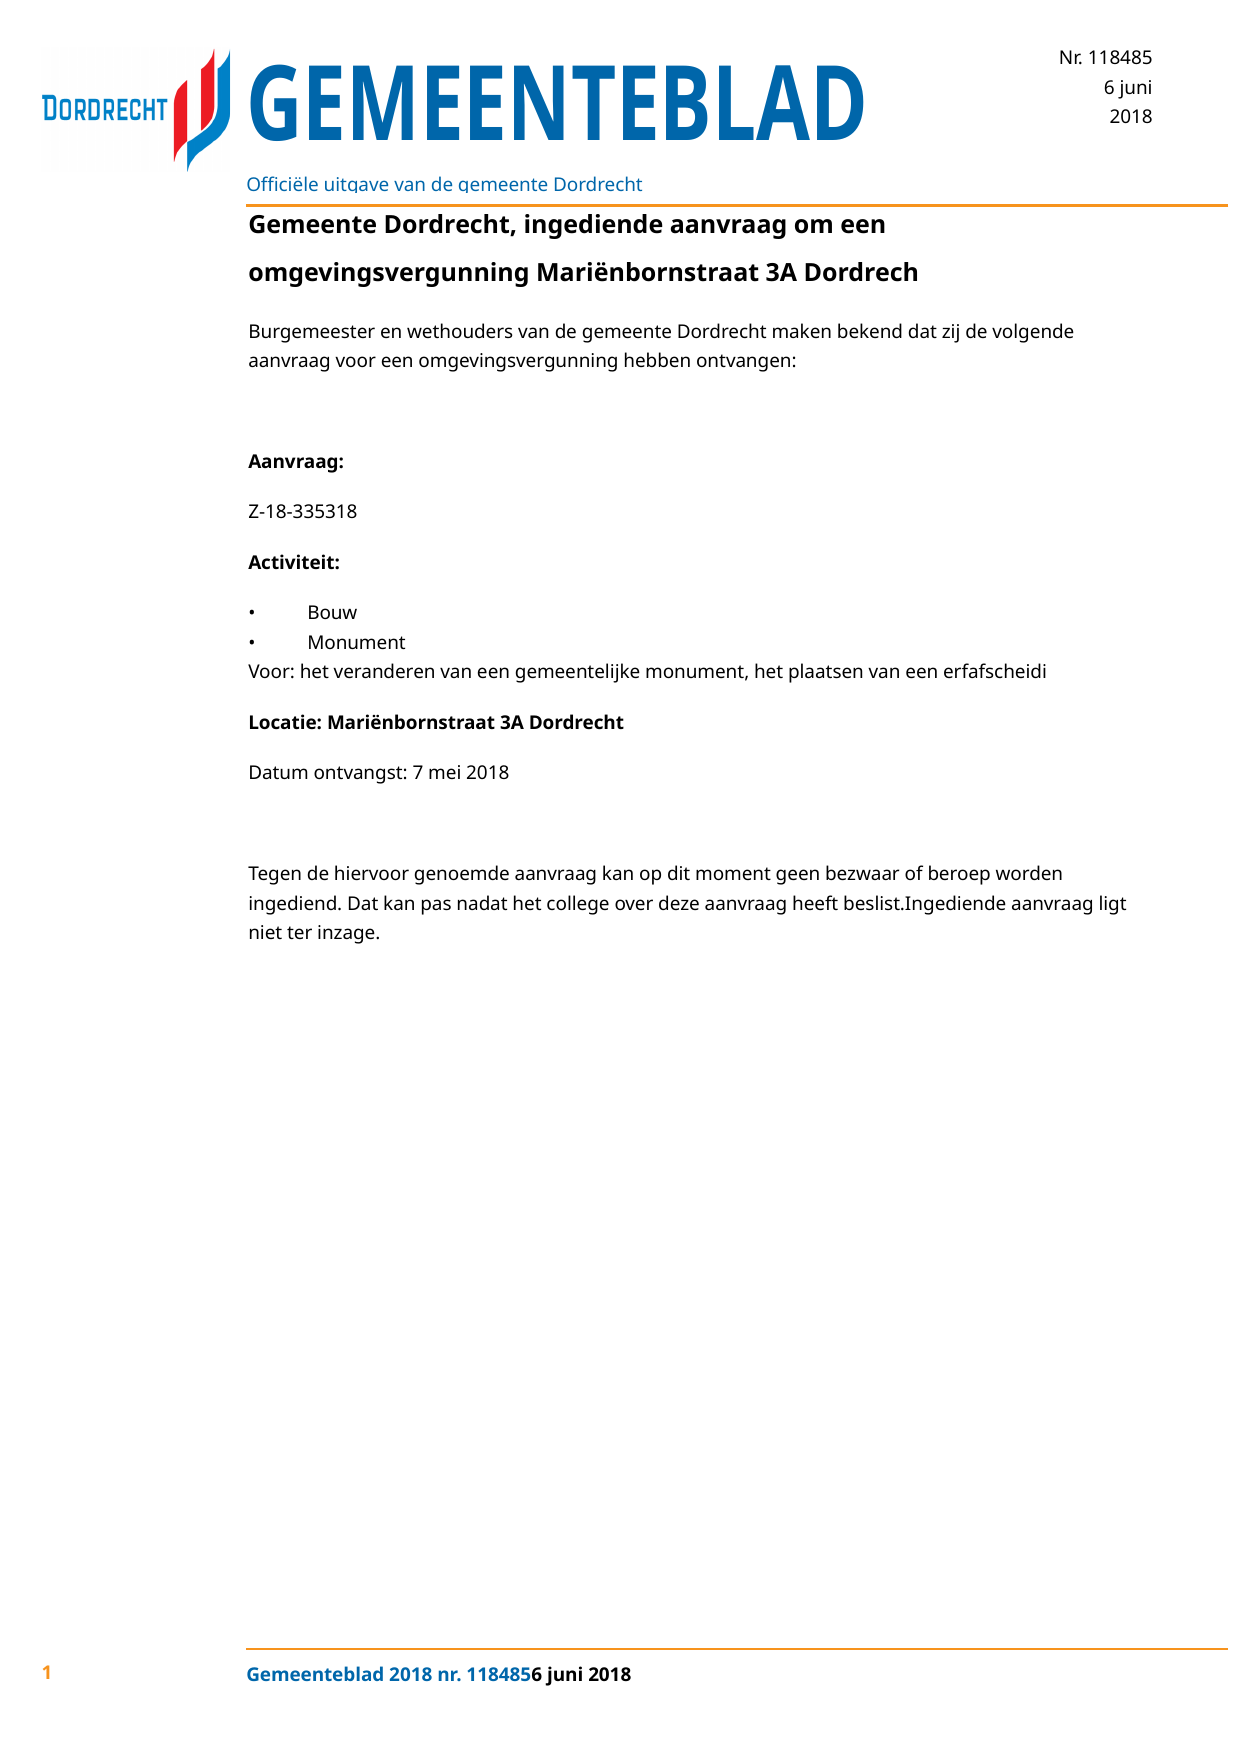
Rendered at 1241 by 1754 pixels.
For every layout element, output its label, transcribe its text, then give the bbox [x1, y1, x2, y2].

text Datum ontvangst: 7 mei 2018 [248, 759, 1152, 785]
text Burgemeester en wethouders van de gemeente Dordrecht maken bekend dat zij de volgende aanvraag voor een omgevingsvergunning hebben ontvangen: [248, 318, 1152, 373]
text Activiteit: [248, 549, 1152, 575]
text Voor: het veranderen van een gemeentelijke monument, het plaatsen van een erfafscheidi [248, 659, 1152, 684]
text Z-18-335318 [248, 499, 1152, 524]
list Bouw [248, 599, 1152, 625]
text Gemeente Dordrecht, ingediende aanvraag om een omgevingsvergunning Mariënbornstraat 3A Dordrech [248, 207, 1152, 288]
text Locatie: Mariënbornstraat 3A Dordrecht [248, 709, 1152, 735]
picture [41, 47, 231, 172]
list Monument [248, 629, 1152, 655]
text Tegen de hiervoor genoemde aanvraag kan op dit moment geen bezwaar of beroep worden ingediend. Dat kan pas nadat het college over deze aanvraag heeft beslist.Ingediende aanvraag ligt niet ter inzage. [248, 860, 1152, 945]
text Aanvraag: [248, 448, 1152, 474]
